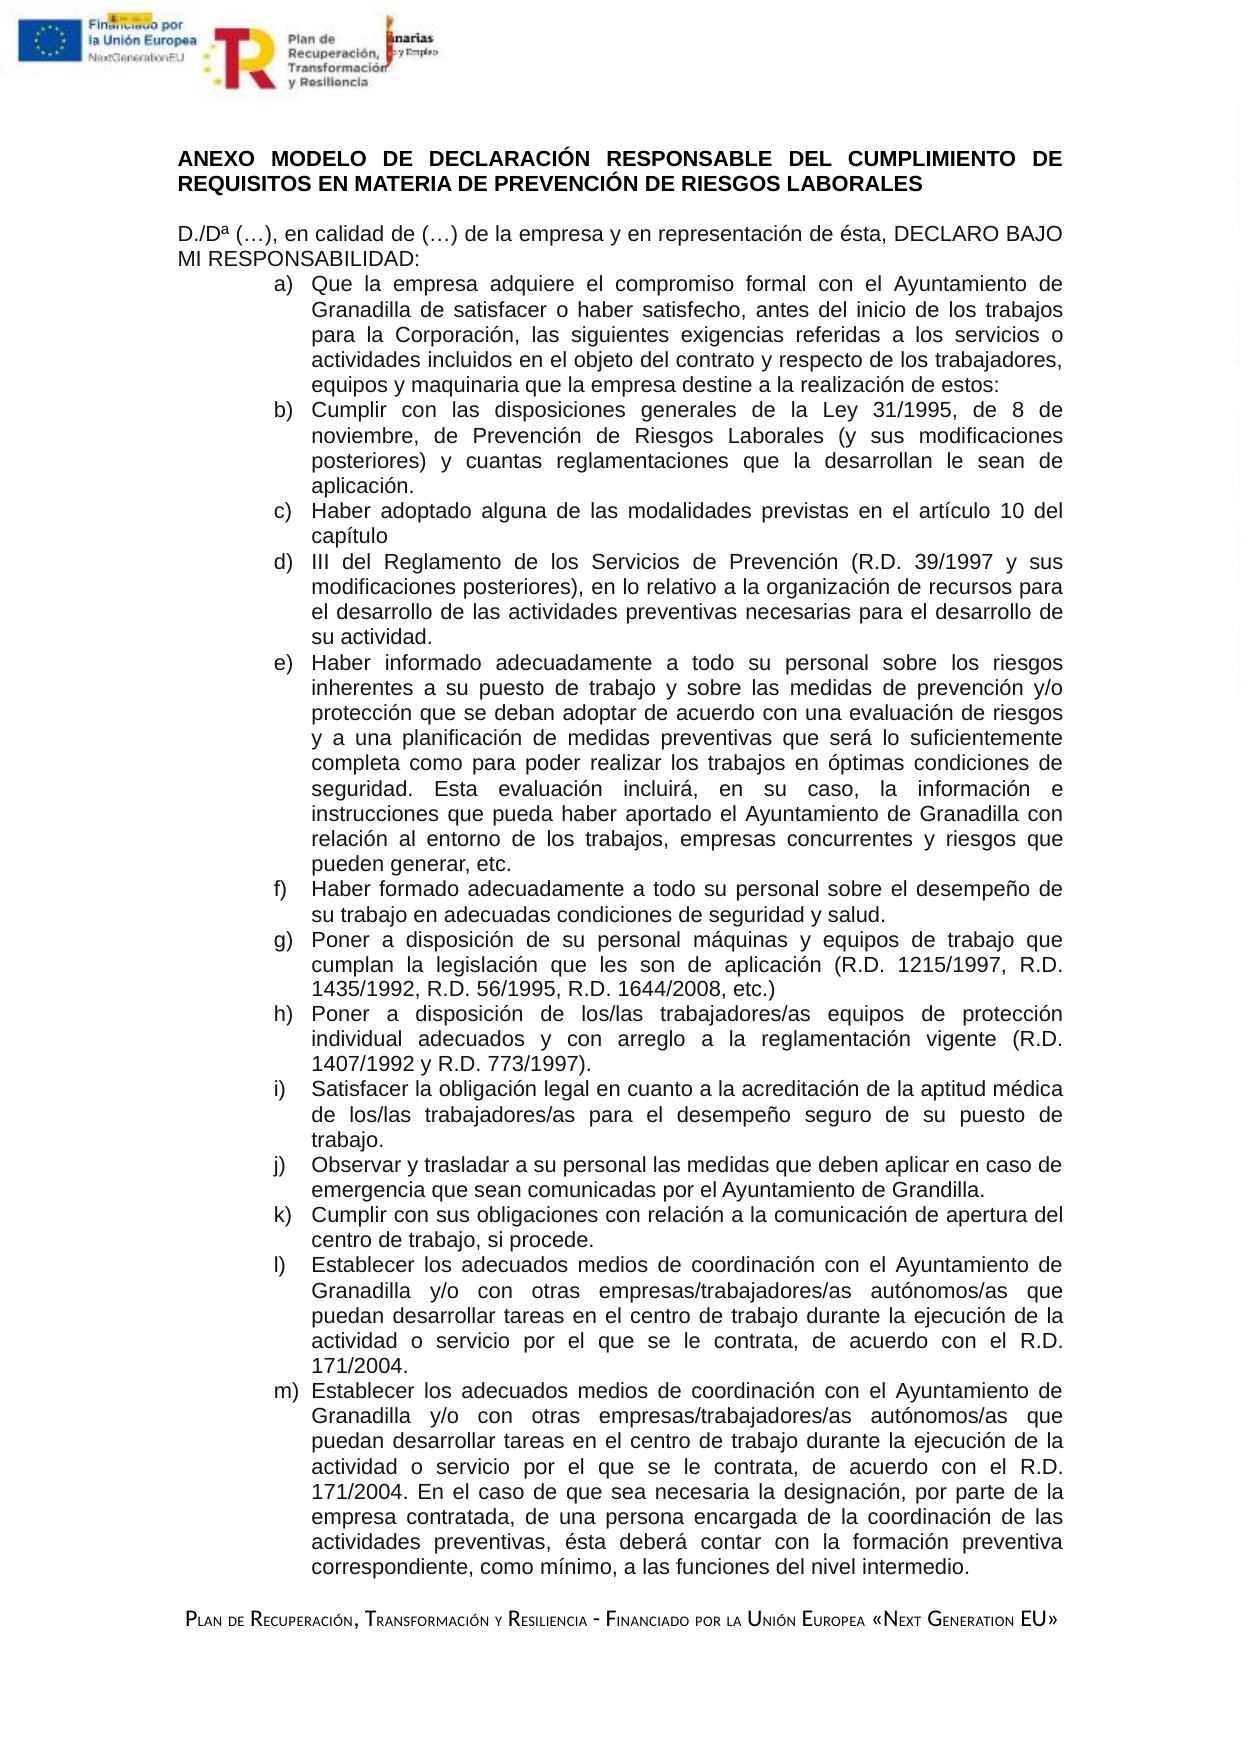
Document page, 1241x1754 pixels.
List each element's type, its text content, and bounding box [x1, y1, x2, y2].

text actividad o servicio por el que se le contrata, de acuerdo con el R.D. [311, 1454, 1088, 1479]
text MI RESPONSABILIDAD: [177, 247, 1088, 272]
text g) Poner a disposición de su personal máquinas y equipos de trabajo que [274, 928, 1088, 952]
text posteriores) y cuantas reglamentaciones que la desarrollan le sean de [311, 449, 1088, 473]
text c) Haber adoptado alguna de las modalidades previstas en el artículo 10 del [274, 499, 1088, 523]
text actividades preventivas, ésta deberá contar con la formación preventiva [311, 1530, 1088, 1554]
text d) III del Reglamento de los Servicios de Prevención (R.D. 39/1997 y sus [274, 549, 1088, 574]
text ANEXO MODELO DE DECLARACIÓN RESPONSABLE DEL CUMPLIMIENTO DE [177, 146, 1088, 171]
text 171/2004. [311, 1354, 433, 1378]
text Granadilla y/o con otras empresas/trabajadores/as autónomos/as que [311, 1278, 1088, 1303]
text f) Haber formado adecuadamente a todo su personal sobre el desempeño de [274, 877, 1088, 902]
text Granadilla de satisfacer o haber satisfecho, antes del inicio de los trabajos [311, 297, 1088, 322]
text y a una planificación de medidas preventivas que será lo suficientemente [311, 726, 1088, 750]
text 1435/1992, R.D. 56/1995, R.D. 1644/2008, etc.) [311, 977, 801, 1001]
text D./Dª (…), en calidad de (…) de la empresa y en representación de ésta, DECLARO BAJO [177, 222, 1088, 246]
text noviembre, de Prevención de Riesgos Laborales (y sus modificaciones [311, 423, 1088, 448]
text modificaciones posteriores), en lo relativo a la organización de recursos para [311, 575, 1088, 599]
text capítulo [311, 524, 1088, 549]
text cumplan la legislación que les son de aplicación (R.D. 1215/1997, R.D. [311, 953, 1088, 977]
text el desarrollo de las actividades preventivas necesarias para el desarrollo de [311, 600, 1088, 624]
text empresa contratada, de una persona encargada de la coordinación de las [311, 1505, 1088, 1529]
text pueden generar, etc. [311, 852, 1088, 876]
text 171/2004. En el caso de que sea necesaria la designación, por parte de la [311, 1479, 1088, 1504]
text e) Haber informado adecuadamente a todo su personal sobre los riesgos [274, 650, 1088, 675]
text PLAN DE RECUPERACIÓN, TRANSFORMACIÓN Y RESILIENCIA - FINANCIADO POR LA UNIÓN EUROPEA «NEXT GENERATION EU» [185, 1604, 1083, 1632]
text su actividad. [311, 625, 1088, 649]
text a) Que la empresa adquiere el compromiso formal con el Ayuntamiento de [274, 272, 1088, 297]
text individual adecuados y con arreglo a la reglamentación vigente (R.D. [311, 1027, 1088, 1051]
text Satisfacer la obligación legal en cuanto a la acreditación de la aptitud médica [311, 1077, 1088, 1102]
text k) Cumplir con sus obligaciones con relación a la comunicación de apertura del [274, 1203, 1088, 1227]
text aplicación. [311, 474, 1088, 498]
text relación al entorno de los trabajos, empresas concurrentes y riesgos que [311, 827, 1088, 851]
text completa como para poder realizar los trabajos en óptimas condiciones de [311, 751, 1088, 776]
text su trabajo en adecuadas condiciones de seguridad y salud. [311, 902, 1088, 927]
text centro de trabajo, si procede. [311, 1228, 1088, 1253]
text emergencia que sean comunicadas por el Ayuntamiento de Grandilla. [311, 1178, 1088, 1202]
text Establecer los adecuados medios de coordinación con el Ayuntamiento de [311, 1253, 1088, 1278]
text instrucciones que pueda haber aportado el Ayuntamiento de Granadilla con [311, 802, 1088, 826]
text trabajo. [311, 1128, 1088, 1152]
text de los/las trabajadores/as para el desempeño seguro de su puesto de [311, 1102, 1088, 1127]
text m) Establecer los adecuados medios de coordinación con el Ayuntamiento de [274, 1379, 1088, 1403]
text j) [274, 1153, 311, 1177]
text h) Poner a disposición de los/las trabajadores/as equipos de protección [274, 1002, 1088, 1026]
text seguridad. Esta evaluación incluirá, en su caso, la información e [311, 776, 1088, 801]
text para la Corporación, las siguientes exigencias referidas a los servicios o [311, 323, 1088, 347]
text protección que se deban adoptar de acuerdo con una evaluación de riesgos [311, 701, 1088, 725]
text Observar y trasladar a su personal las medidas que deben aplicar en caso de [311, 1153, 1088, 1177]
text i) [274, 1077, 311, 1102]
text puedan desarrollar tareas en el centro de trabajo durante la ejecución de la [311, 1429, 1088, 1454]
text REQUISITOS EN MATERIA DE PREVENCIÓN DE RIESGOS LABORALES [177, 172, 1088, 196]
text actividades incluidos en el objeto del contrato y respecto de los trabajadores, [311, 348, 1088, 372]
text l) [274, 1253, 311, 1278]
text actividad o servicio por el que se le contrata, de acuerdo con el R.D. [311, 1329, 1088, 1353]
text Granadilla y/o con otras empresas/trabajadores/as autónomos/as que [311, 1404, 1088, 1429]
text b) Cumplir con las disposiciones generales de la Ley 31/1995, de 8 de [274, 398, 1088, 423]
text 1407/1992 y R.D. 773/1997). [311, 1052, 617, 1076]
text correspondiente, como mínimo, a las funciones del nivel intermedio. [311, 1555, 1088, 1580]
text puedan desarrollar tareas en el centro de trabajo durante la ejecución de la [311, 1304, 1088, 1328]
text equipos y maquinaria que la empresa destine a la realización de estos: [311, 373, 1088, 397]
text inherentes a su puesto de trabajo y sobre las medidas de prevención y/o [311, 676, 1088, 700]
